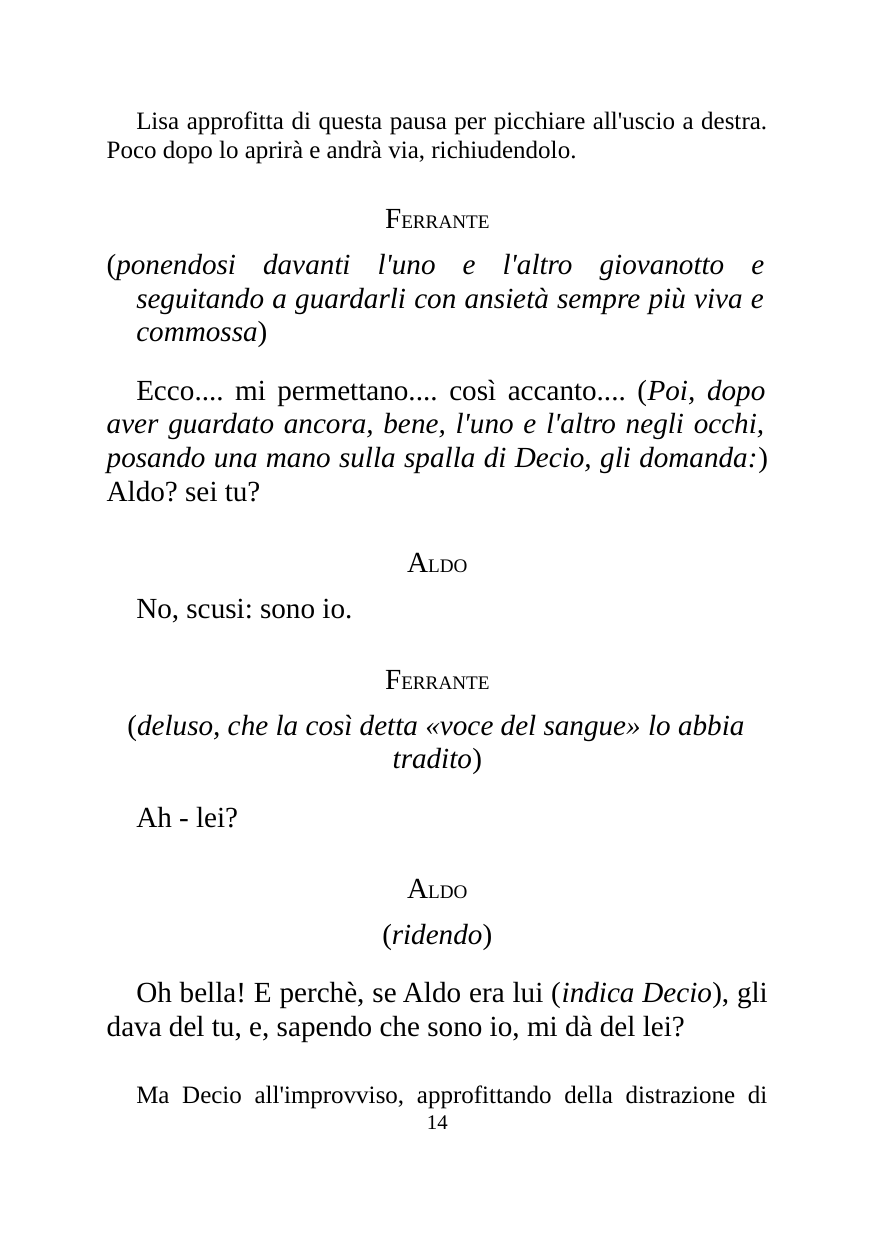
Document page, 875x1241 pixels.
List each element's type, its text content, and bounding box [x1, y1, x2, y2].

text Aldo [106, 871, 768, 904]
text Ferrante [106, 662, 768, 695]
text (ridendo) [106, 917, 768, 951]
text (deluso, che la così detta «voce del sangue» lo abbia tradito) [106, 708, 768, 775]
text (ponendosi davanti l'uno e l'altro giovanotto e seguitando a guardarli con ansietà sempre più viva e commossa) [106, 247, 768, 348]
text Aldo [106, 545, 768, 578]
text Ecco.... mi permettano.... così accanto.... (Poi, dopo aver guardato ancora, bene, l'uno e l'altro negli occhi, posando una mano sulla spalla di Decio, gli domanda:) Aldo? sei tu? [106, 373, 768, 507]
text Ma Decio all'improvviso, approfittando della distrazione di [106, 1080, 768, 1109]
text Ah - lei? [106, 800, 768, 833]
text No, scusi: sono io. [106, 591, 768, 624]
text Lisa approfitta di questa pausa per picchiare all'uscio a destra. Poco dopo lo aprirà e andrà via, richiudendolo. [106, 106, 768, 164]
text Oh bella! E perchè, se Aldo era lui (indica Decio), gli dava del tu, e, sapendo che sono io, mi dà del lei? [106, 976, 768, 1043]
text Ferrante [106, 201, 768, 235]
